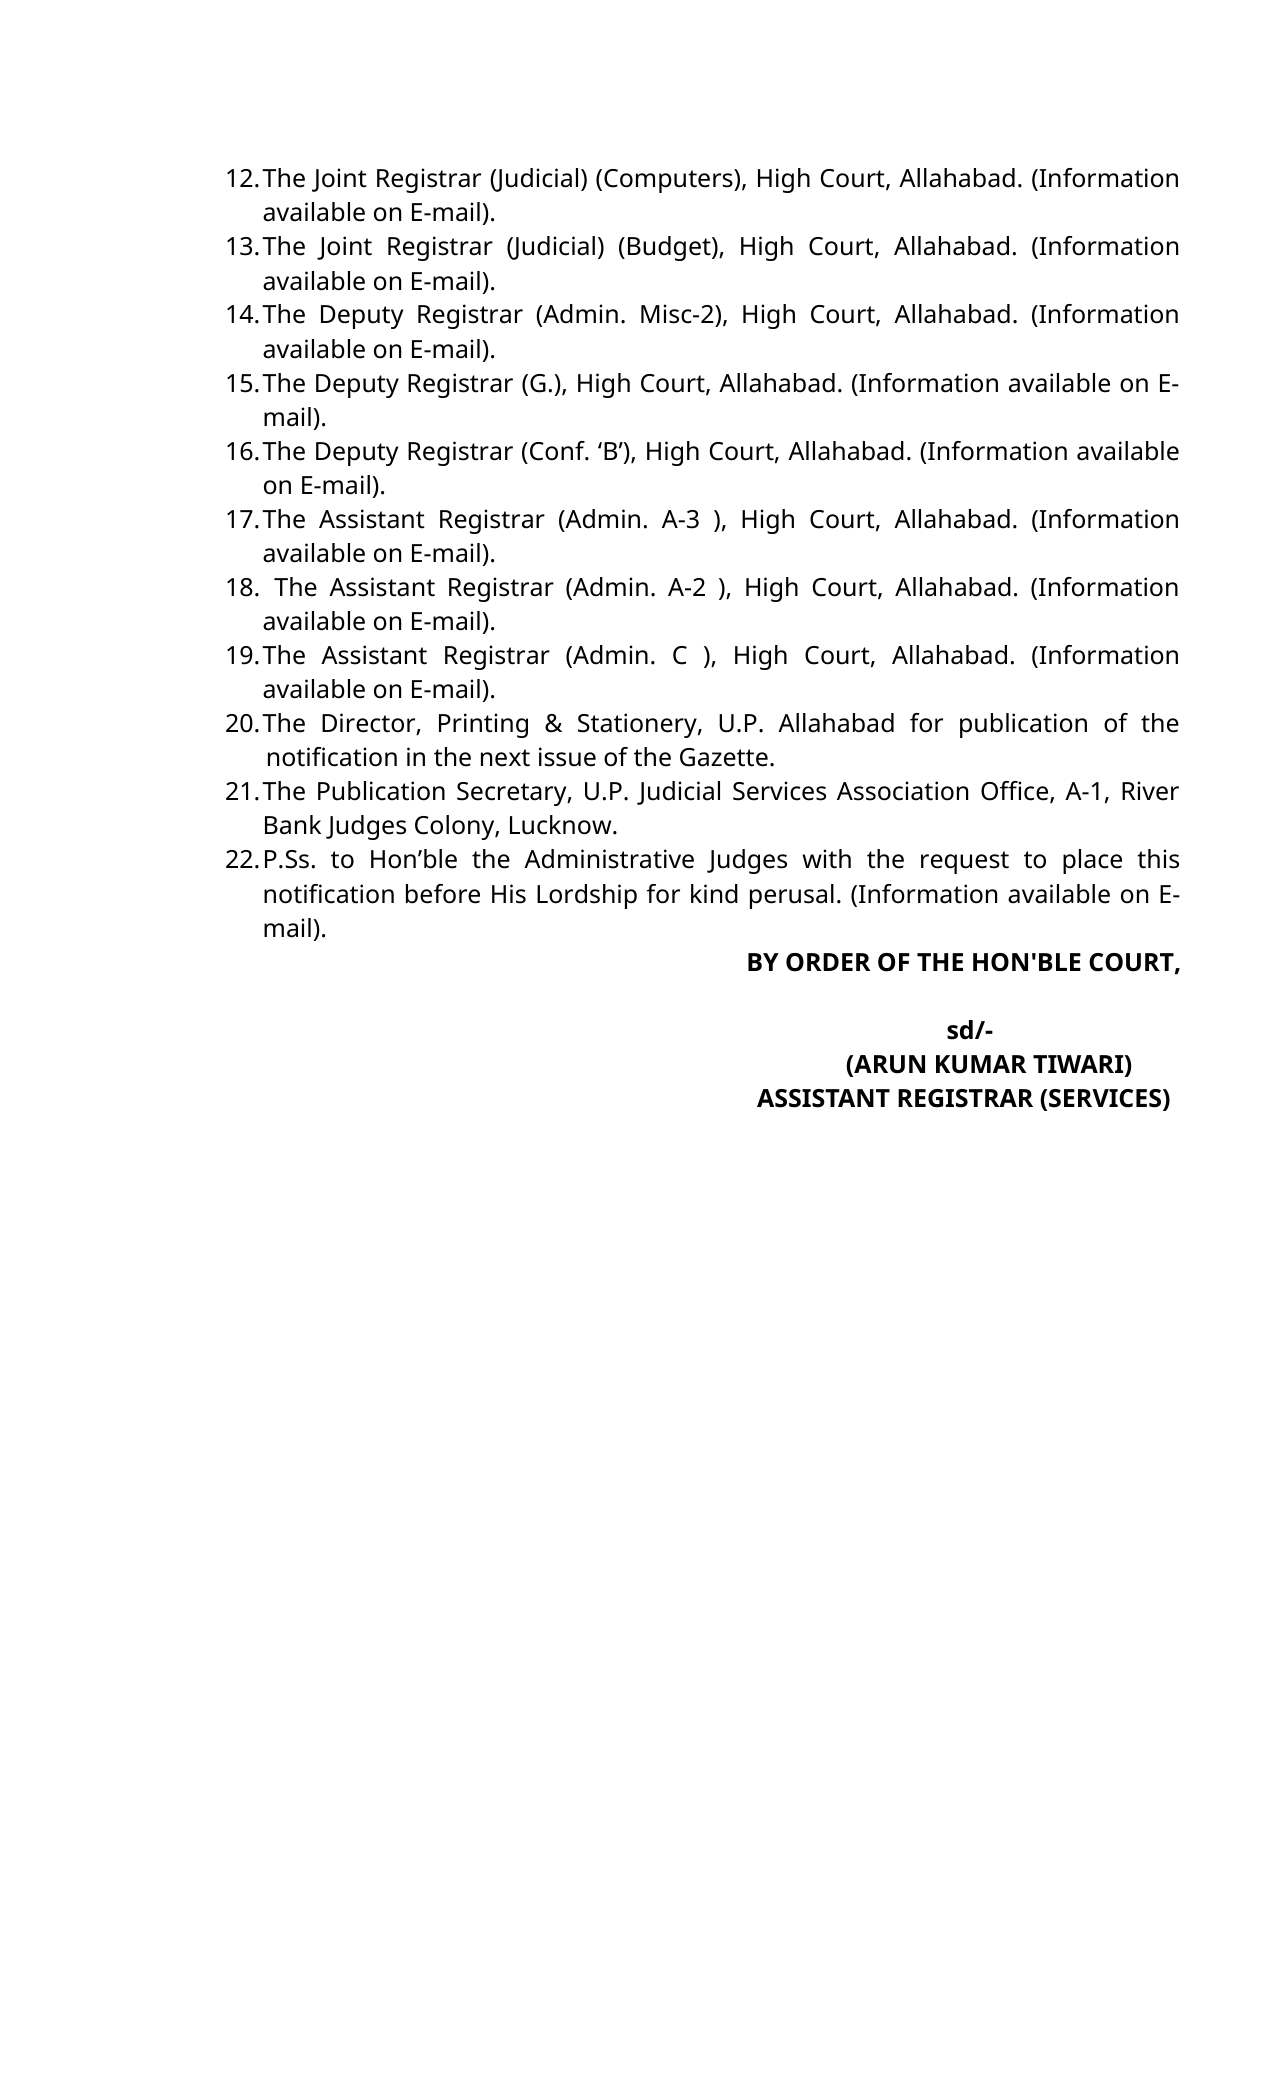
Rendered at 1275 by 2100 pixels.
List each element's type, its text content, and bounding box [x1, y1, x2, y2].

list P.Ss. to Hon’ble the Administrative Judges with the request to place this notification before His Lordship for kind perusal. (Information available on E-mail). [225, 842, 1181, 944]
list The Deputy Registrar (Conf. ‘B’), High Court, Allahabad. (Information available on E-mail). [225, 433, 1181, 502]
list The Assistant Registrar (Admin. C ), High Court, Allahabad. (Information available on E-mail). [225, 638, 1181, 706]
text sd/- [562, 1012, 1181, 1047]
list The Joint Registrar (Judicial) (Budget), High Court, Allahabad. (Information available on E-mail). [225, 229, 1181, 297]
list The Assistant Registrar (Admin. A-3 ), High Court, Allahabad. (Information available on E-mail). [225, 502, 1181, 570]
text BY ORDER OF THE HON'BLE COURT, [187, 944, 1181, 978]
list The Joint Registrar (Judicial) (Computers), High Court, Allahabad. (Information available on E-mail). [225, 161, 1181, 229]
list The Deputy Registrar (Admin. Misc-2), High Court, Allahabad. (Information available on E-mail). [225, 297, 1181, 365]
list The Assistant Registrar (Admin. A-2 ), High Court, Allahabad. (Information available on E-mail). [225, 570, 1181, 638]
text (ARUN KUMAR TIWARI) [562, 1047, 1181, 1081]
list The Publication Secretary, U.P. Judicial Services Association Office, A-1, River Bank Judges Colony, Lucknow. [225, 774, 1181, 842]
list The Director, Printing & Stationery, U.P. Allahabad for publication of the notification in the next issue of the Gazette. [225, 706, 1181, 774]
text ASSISTANT REGISTRAR (SERVICES) [562, 1081, 1181, 1115]
list The Deputy Registrar (G.), High Court, Allahabad. (Information available on E-mail). [225, 365, 1181, 433]
